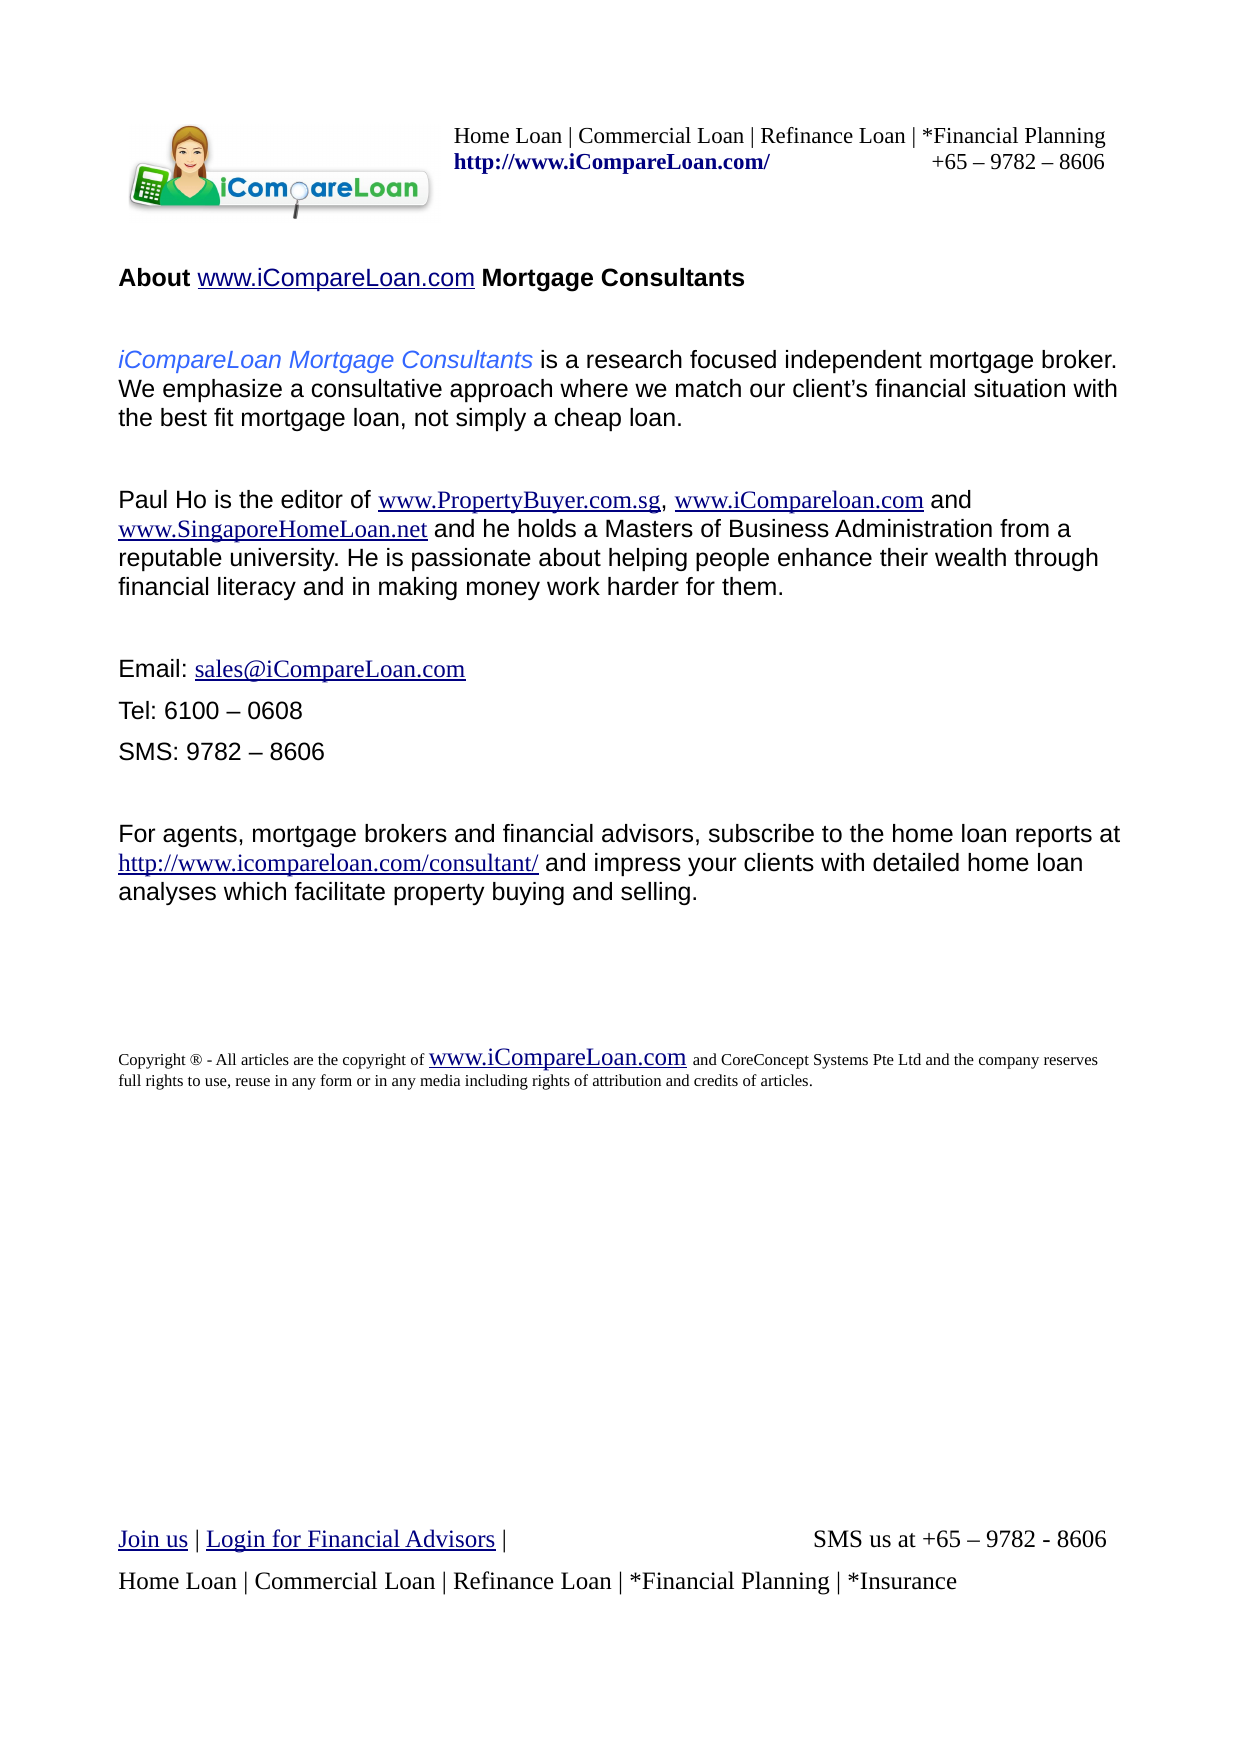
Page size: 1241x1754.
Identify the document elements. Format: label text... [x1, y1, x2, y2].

text SMS: 9782 – 8606 [118, 737, 1122, 766]
text For agents, mortgage brokers and financial advisors, subscribe to the home loan reports at http://www.icompareloan.com/consultant/ and impress your clients with detailed home loan analyses which facilitate property buying and selling. [118, 819, 1122, 906]
text About www.iCompareLoan.com Mortgage Consultants [118, 263, 1122, 291]
text Copyright ® - All articles are the copyright of www.iCompareLoan.com and CoreConcept Systems Pte Ltd and the company reserves full rights to use, reuse in any form or in any media including rights of attribution and credits of articles. [118, 1042, 1122, 1090]
text Tel: 6100 – 0608 [118, 696, 1122, 724]
text Paul Ho is the editor of www.PropertyBuyer.com.sg, www.iCompareloan.com and www.SingaporeHomeLoan.net and he holds a Masters of Business Administration from a reputable university. He is passionate about helping people enhance their wealth through financial literacy and in making money work harder for them. [118, 485, 1122, 601]
text Email: sales@iCompareLoan.com [118, 654, 1122, 683]
text iCompareLoan Mortgage Consultants is a research focused independent mortgage broker. We emphasize a consultative approach where we match our client’s financial situation with the best fit mortgage loan, not simply a cheap loan. [118, 345, 1122, 432]
picture [128, 124, 442, 223]
